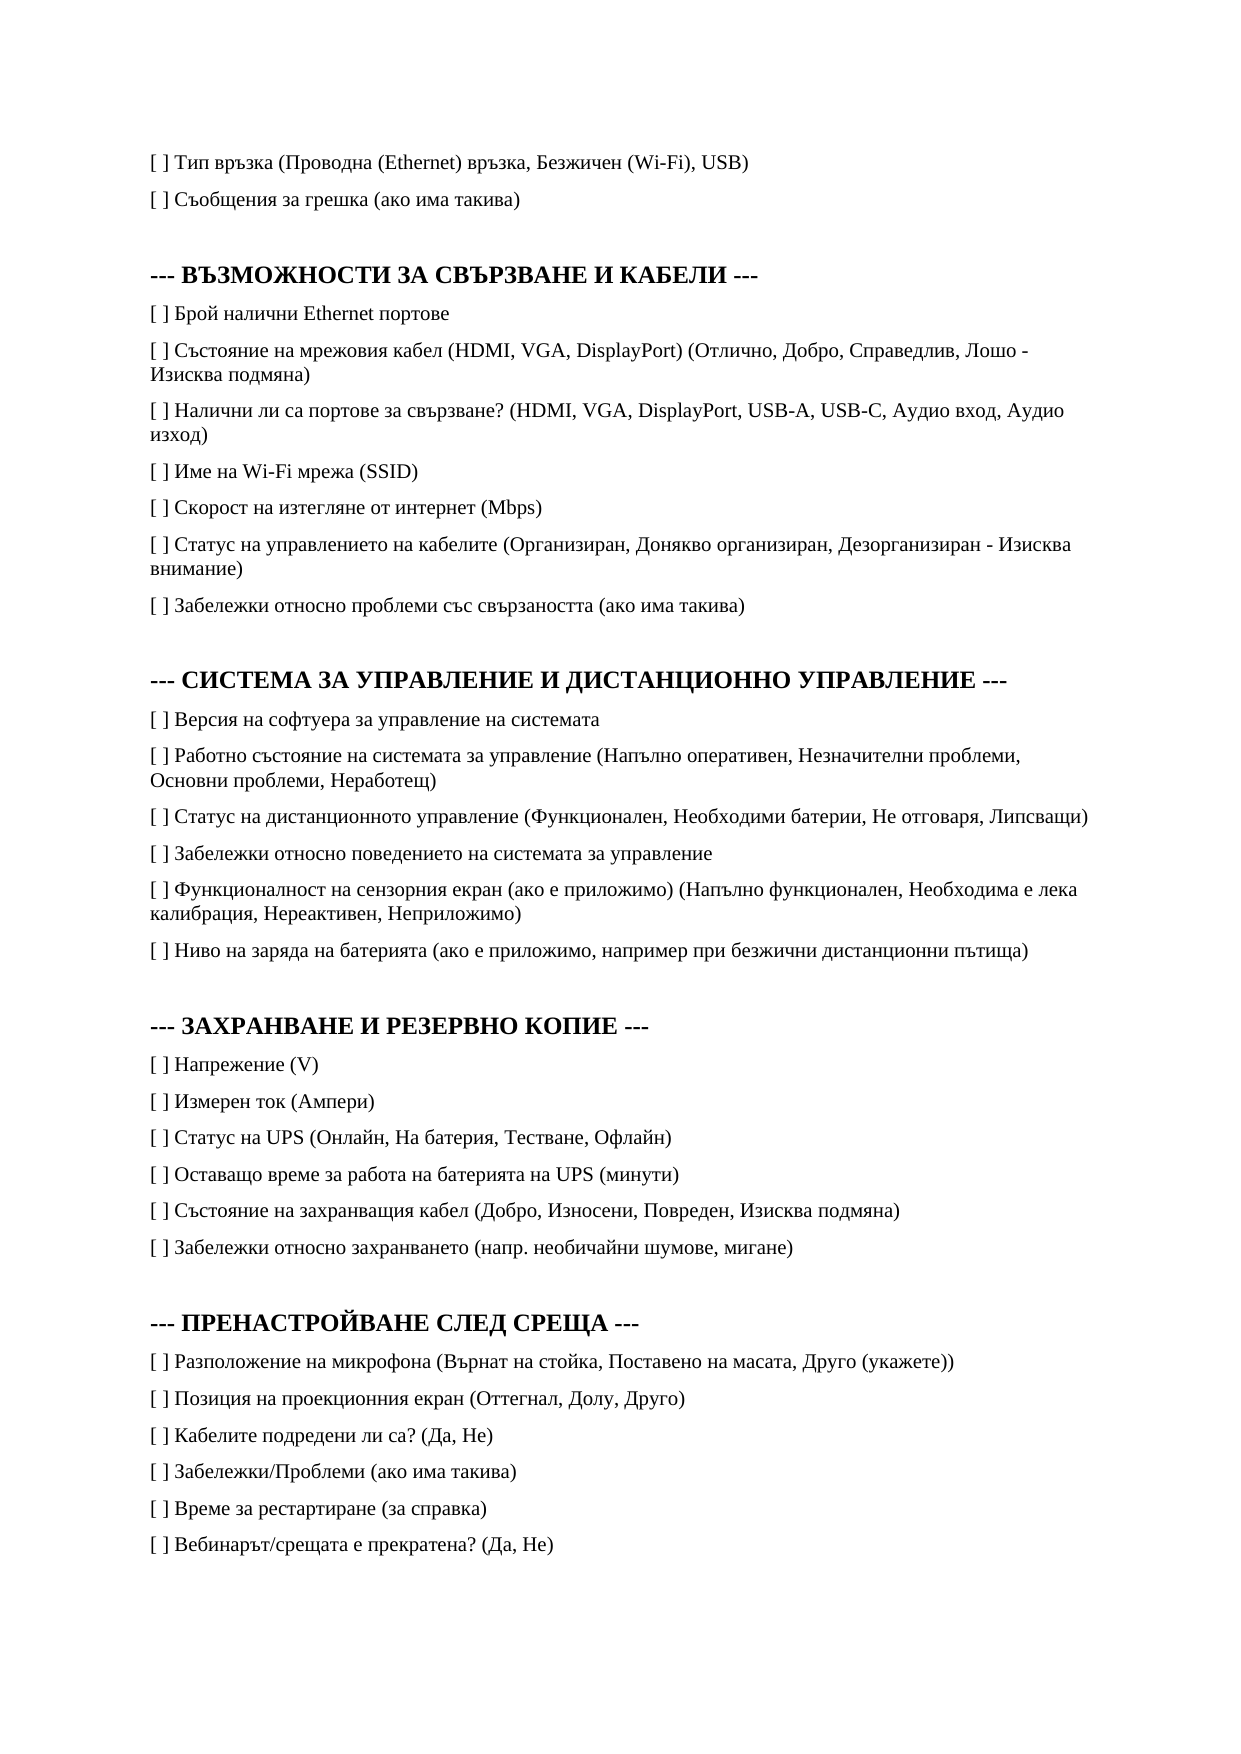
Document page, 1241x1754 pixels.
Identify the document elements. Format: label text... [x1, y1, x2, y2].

text [ ] Оставащо време за работа на батерията на UPS (минути) [150, 1162, 1090, 1186]
text [ ] Разположение на микрофона (Върнат на стойка, Поставено на масата, Друго (укажете)) [150, 1349, 1090, 1373]
text [ ] Състояние на захранващия кабел (Добро, Износени, Повреден, Изисква подмяна) [150, 1198, 1090, 1222]
text [ ] Статус на UPS (Онлайн, На батерия, Тестване, Офлайн) [150, 1125, 1090, 1149]
text [ ] Забележки относно проблеми със свързаността (ако има такива) [150, 592, 1090, 617]
text [ ] Тип връзка (Проводна (Ethernet) връзка, Безжичен (Wi-Fi), USB) [150, 150, 1090, 174]
text --- ПРЕНАСТРОЙВАНЕ СЛЕД СРЕЩА --- [150, 1308, 1090, 1337]
text [ ] Кабелите подредени ли са? (Да, Не) [150, 1422, 1090, 1447]
text [ ] Брой налични Ethernet портове [150, 301, 1090, 325]
text [ ] Забележки/Проблеми (ако има такива) [150, 1459, 1090, 1483]
text [ ] Налични ли са портове за свързване? (HDMI, VGA, DisplayPort, USB-A, USB-C, Аудио вход, Аудио изход) [150, 398, 1090, 446]
text [ ] Състояние на мрежовия кабел (HDMI, VGA, DisplayPort) (Отлично, Добро, Справедлив, Лошо - Изисква подмяна) [150, 337, 1090, 386]
text [ ] Напрежение (V) [150, 1052, 1090, 1076]
text [ ] Статус на дистанционното управление (Функционален, Необходими батерии, Не отговаря, Липсващи) [150, 804, 1090, 828]
text [ ] Време за рестартиране (за справка) [150, 1496, 1090, 1520]
text --- ЗАХРАНВАНЕ И РЕЗЕРВНО КОПИЕ --- [150, 1011, 1090, 1040]
text [ ] Име на Wi-Fi мрежа (SSID) [150, 459, 1090, 483]
text [ ] Забележки относно захранването (напр. необичайни шумове, мигане) [150, 1235, 1090, 1259]
text [ ] Съобщения за грешка (ако има такива) [150, 187, 1090, 211]
text [ ] Позиция на проекционния екран (Оттегнал, Долу, Друго) [150, 1386, 1090, 1410]
text --- СИСТЕМА ЗА УПРАВЛЕНИЕ И ДИСТАНЦИОННО УПРАВЛЕНИЕ --- [150, 666, 1090, 694]
text [ ] Скорост на изтегляне от интернет (Mbps) [150, 495, 1090, 519]
text [ ] Забележки относно поведението на системата за управление [150, 841, 1090, 865]
text [ ] Версия на софтуера за управление на системата [150, 707, 1090, 731]
text --- ВЪЗМОЖНОСТИ ЗА СВЪРЗВАНЕ И КАБЕЛИ --- [150, 260, 1090, 288]
text [ ] Ниво на заряда на батерията (ако е приложимо, например при безжични дистанционни пътища) [150, 938, 1090, 962]
text [ ] Функционалност на сензорния екран (ако е приложимо) (Напълно функционален, Необходима е лека калибрация, Нереактивен, Неприложимо) [150, 877, 1090, 925]
text [ ] Измерен ток (Ампери) [150, 1089, 1090, 1113]
text [ ] Работно състояние на системата за управление (Напълно оперативен, Незначителни проблеми, Основни проблеми, Неработещ) [150, 743, 1090, 792]
text [ ] Статус на управлението на кабелите (Организиран, Донякво организиран, Дезорганизиран - Изисква внимание) [150, 532, 1090, 580]
text [ ] Вебинарът/срещата е прекратена? (Да, Не) [150, 1532, 1090, 1556]
